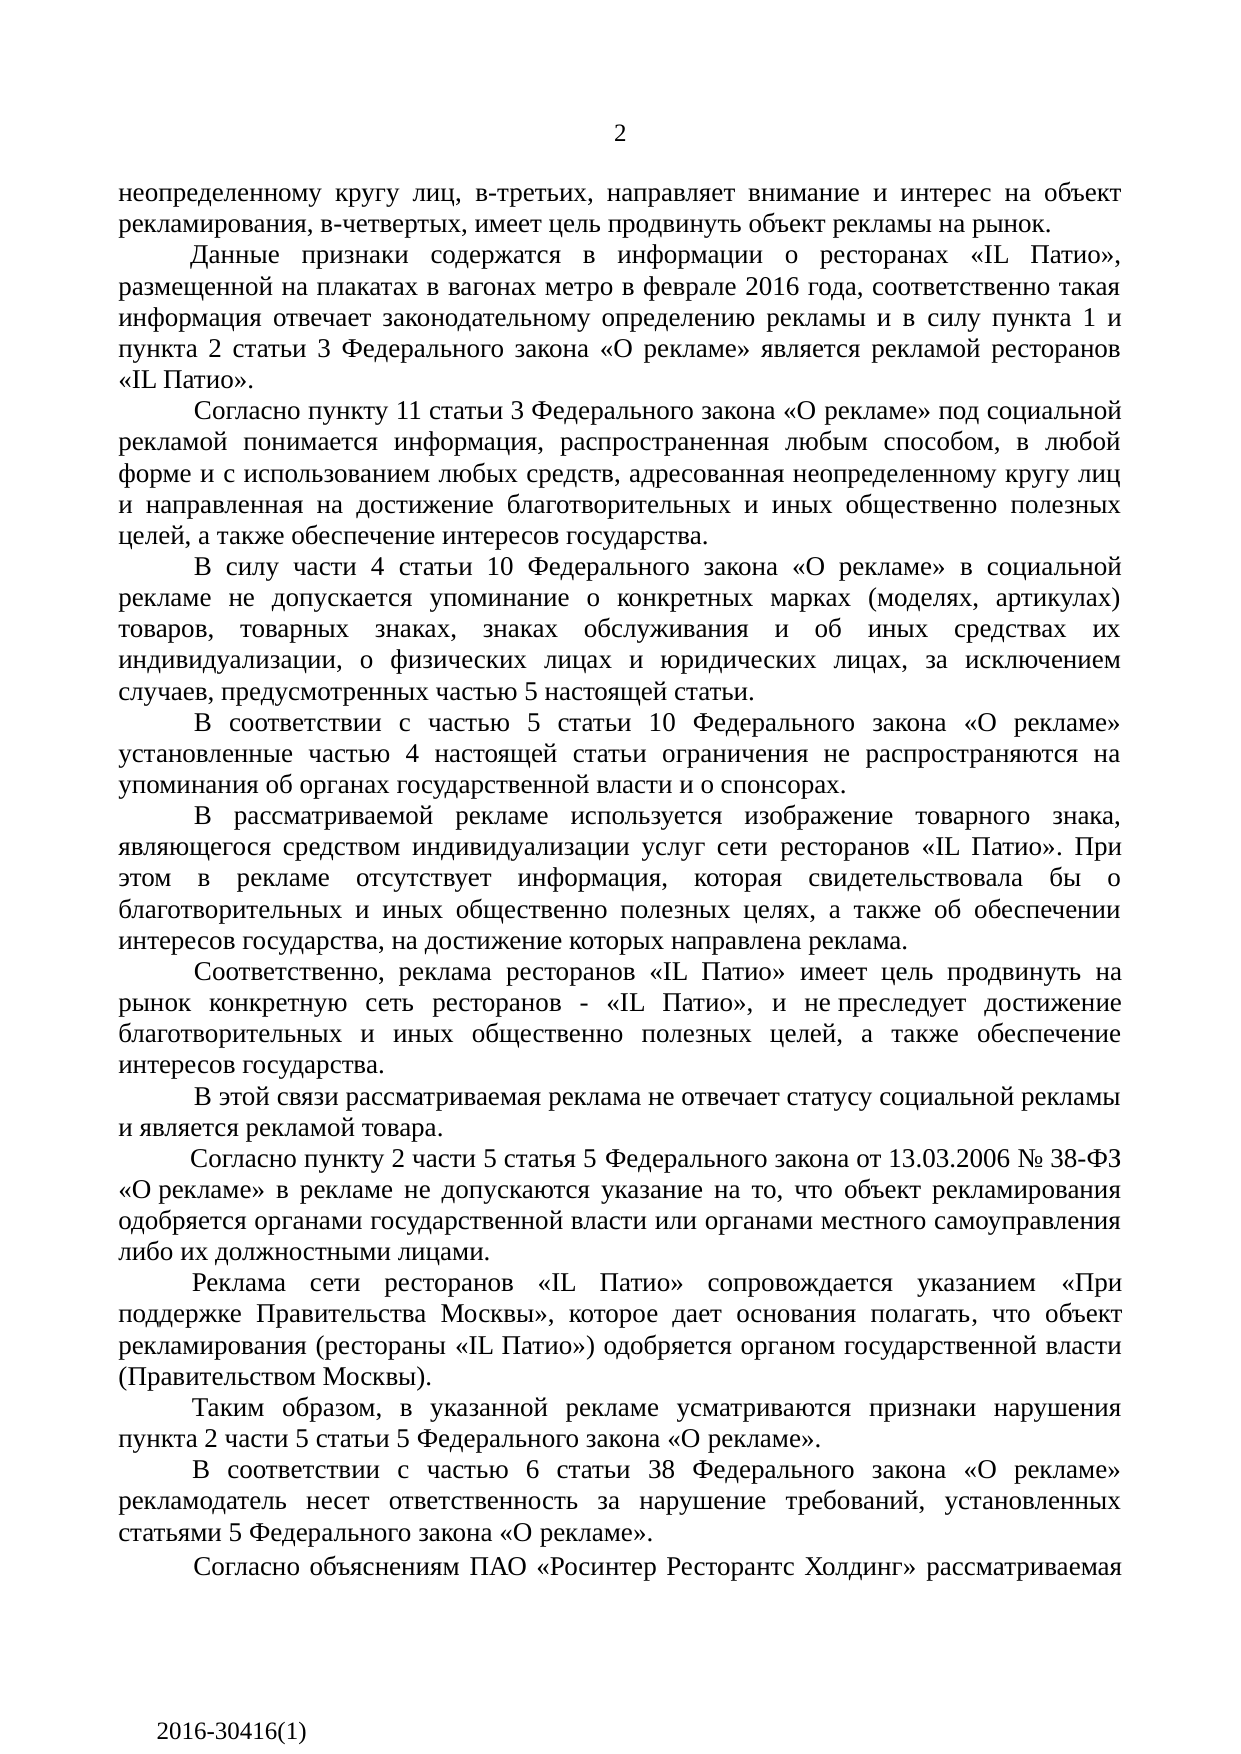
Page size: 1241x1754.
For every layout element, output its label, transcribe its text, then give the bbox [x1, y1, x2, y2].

text Согласно пункту 2 части 5 статья 5 Федерального закона от 13.03.2006 № 38-ФЗ «О рекламе» в рекламе не допускаются указание на то, что объект рекламирования одобряется органами государственной власти или органами местного самоуправления либо их должностными лицами. [118, 1142, 1122, 1266]
text Данные признаки содержатся в информации о ресторанах «IL Патио», размещенной на плакатах в вагонах метро в феврале 2016 года, соответственно такая информация отвечает законодательному определению рекламы и в силу пункта 1 и пункта 2 статьи 3 Федерального закона «О рекламе» является рекламой ресторанов «IL Патио». [118, 239, 1122, 394]
text Соответственно, реклама ресторанов «IL Патио» имеет цель продвинуть на рынок конкретную сеть ресторанов - «IL Патио», и не преследует достижение благотворительных и иных общественно полезных целей, а также обеспечение интересов государства. [118, 955, 1122, 1079]
text В соответствии с частью 5 статьи 10 Федерального закона «О рекламе» установленные частью 4 настоящей статьи ограничения не распространяются на упоминания об органах государственной власти и о спонсорах. [118, 706, 1122, 799]
text В соответствии с частью 6 статьи 38 Федерального закона «О рекламе» рекламодатель несет ответственность за нарушение требований, установленных статьями 5 Федерального закона «О рекламе». [118, 1453, 1122, 1547]
text Таким образом, в указанной рекламе усматриваются признаки нарушения пункта 2 части 5 статьи 5 Федерального закона «О рекламе». [118, 1391, 1122, 1453]
text В этой связи рассматриваемая реклама не отвечает статусу социальной рекламы и является рекламой товара. [118, 1079, 1122, 1142]
text В рассматриваемой рекламе используется изображение товарного знака, являющегося средством индивидуализации услуг сети ресторанов «IL Патио». При этом в рекламе отсутствует информация, которая свидетельствовала бы о благотворительных и иных общественно полезных целях, а также об обеспечении интересов государства, на достижение которых направлена реклама. [118, 799, 1122, 955]
text Согласно пункту 11 статьи 3 Федерального закона «О рекламе» под социальной рекламой понимается информация, распространенная любым способом, в любой форме и с использованием любых средств, адресованная неопределенному кругу лиц и направленная на достижение благотворительных и иных общественно полезных целей, а также обеспечение интересов государства. [118, 394, 1122, 550]
text В силу части 4 статьи 10 Федерального закона «О рекламе» в социальной рекламе не допускается упоминание о конкретных марках (моделях, артикулах) товаров, товарных знаках, знаках обслуживания и об иных средствах их индивидуализации, о физических лицах и юридических лицах, за исключением случаев, предусмотренных частью 5 настоящей статьи. [118, 550, 1122, 706]
text неопределенному кругу лиц, в-третьих, направляет внимание и интерес на объект рекламирования, в-четвертых, имеет цель продвинуть объект рекламы на рынок. [118, 176, 1122, 239]
text Согласно объяснениям ПАО «Росинтер Ресторантс Холдинг» рассматриваемая [118, 1550, 1122, 1581]
text Реклама сети ресторанов «IL Патио» сопровождается указанием «При поддержке Правительства Москвы», которое дает основания полагать, что объект рекламирования (рестораны «IL Патио») одобряется органом государственной власти (Правительством Москвы). [118, 1266, 1122, 1391]
